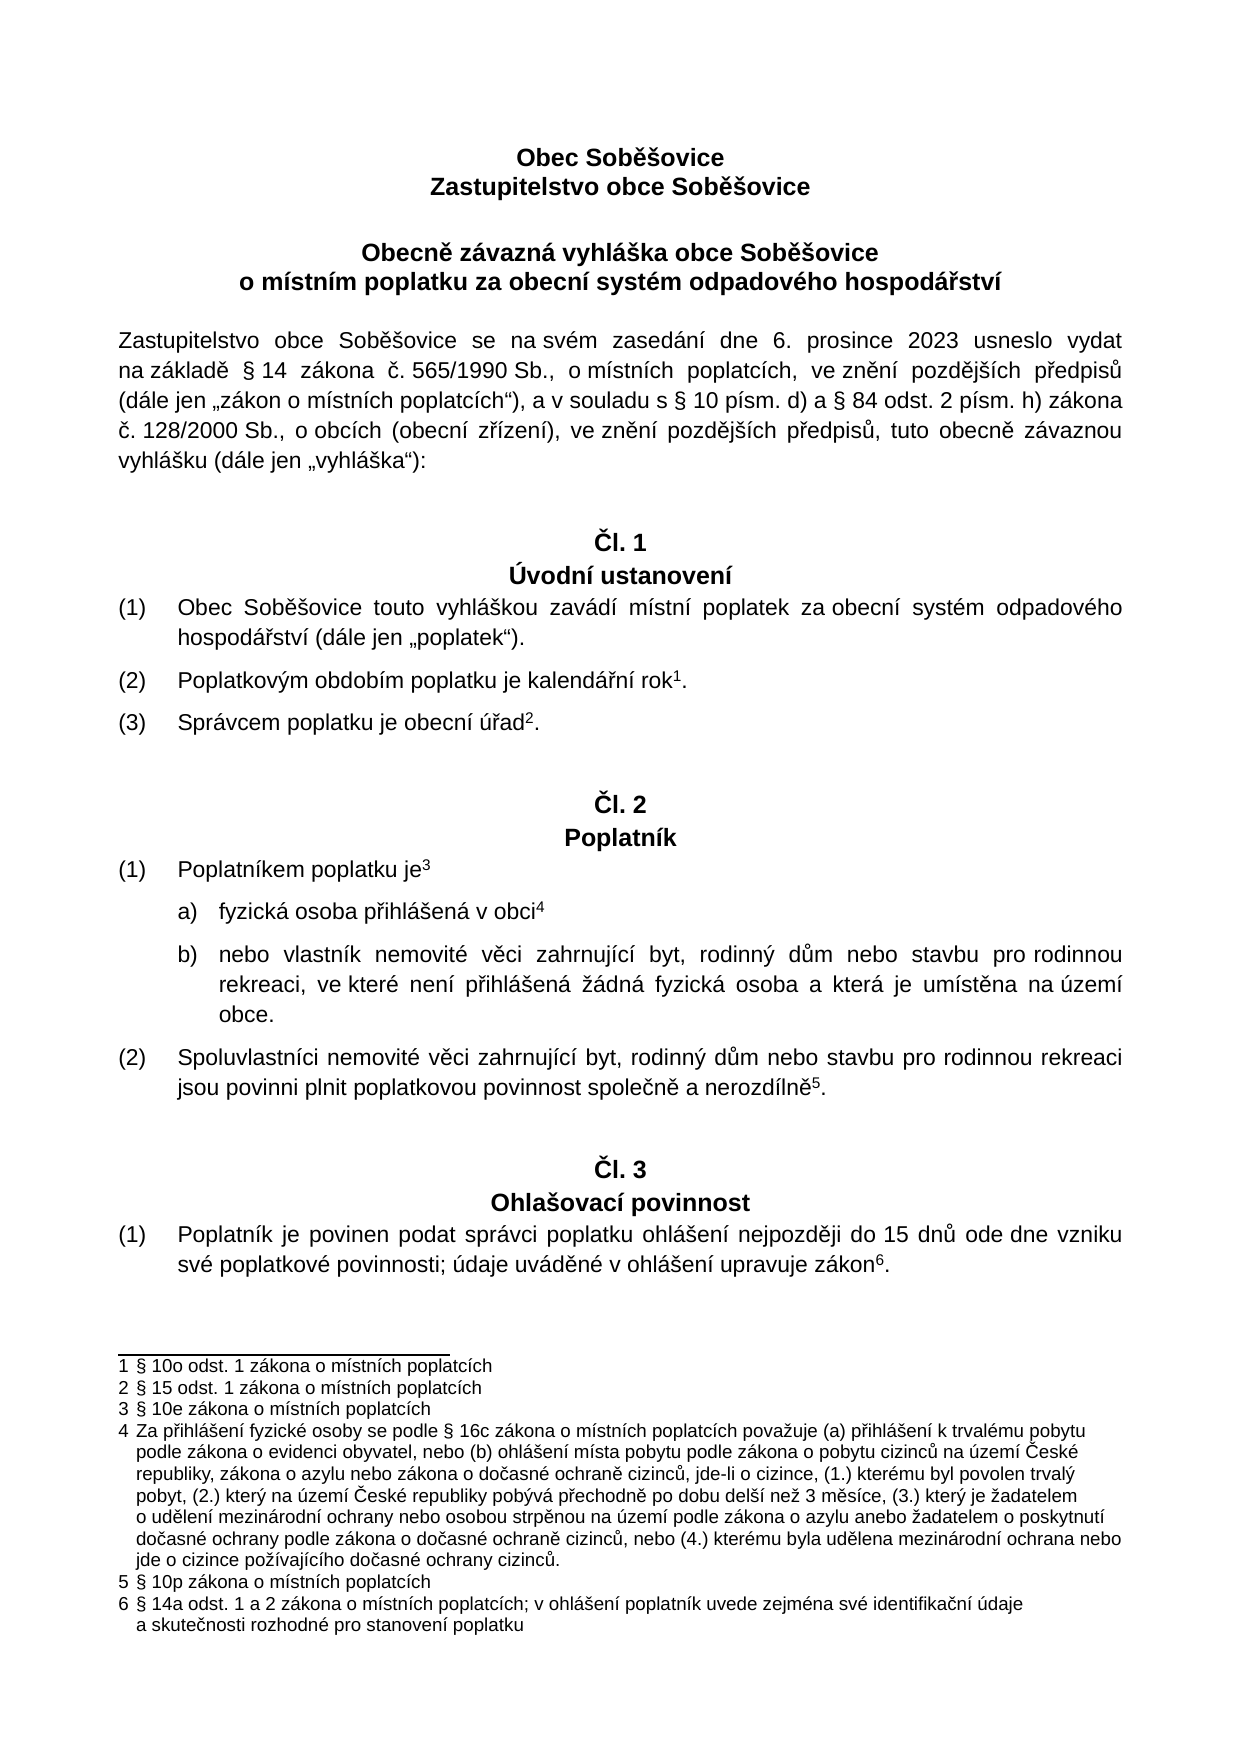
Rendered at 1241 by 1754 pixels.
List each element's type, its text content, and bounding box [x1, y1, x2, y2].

list Poplatkovým obdobím poplatku je kalendářní rok. [118, 667, 1122, 693]
list § 14a odst. 1 a 2 zákona o místních poplatcích; v ohlášení poplatník uvede zejména své identifikační údaje a skutečnosti rozhodné pro stanovení poplatku [118, 1592, 1122, 1635]
text Zastupitelstvo obce Soběšovice se na svém zasedání dne 6. prosince 2023 usneslo vydat na základě § 14 zákona č. 565/1990 Sb., o místních poplatcích, ve znění pozdějších předpisů (dále jen „zákon o místních poplatcích“), a v souladu s § 10 písm. d) a § 84 odst. 2 písm. h) zákona č. 128/2000 Sb., o obcích (obecní zřízení), ve znění pozdějších předpisů, tuto obecně závaznou vyhlášku (dále jen „vyhláška“): [118, 327, 1122, 474]
list § 10p zákona o místních poplatcích [118, 1571, 1122, 1592]
list § 15 odst. 1 zákona o místních poplatcích [118, 1377, 1122, 1398]
list Za přihlášení fyzické osoby se podle § 16c zákona o místních poplatcích považuje (a) přihlášení k trvalému pobytu podle zákona o evidenci obyvatel, nebo (b) ohlášení místa pobytu podle zákona o pobytu cizinců na území České republiky, zákona o azylu nebo zákona o dočasné ochraně cizinců, jde-li o cizince, (1.) kterému byl povolen trvalý pobyt, (2.) který na území České republiky pobývá přechodně po dobu delší než 3 měsíce, (3.) který je žadatelem o udělení mezinárodní ochrany nebo osobou strpěnou na území podle zákona o azylu anebo žadatelem o poskytnutí dočasné ochrany podle zákona o dočasné ochraně cizinců, nebo (4.) kterému byla udělena mezinárodní ochrana nebo jde o cizince požívajícího dočasné ochrany cizinců. [118, 1420, 1122, 1571]
list Poplatník je povinen podat správci poplatku ohlášení nejpozději do 15 dnů ode dne vzniku své poplatkové povinnosti; údaje uváděné v ohlášení upravuje zákon. [118, 1221, 1122, 1277]
list Poplatníkem poplatku je [118, 856, 1122, 882]
subtitle Čl. 2 Poplatník [118, 789, 1122, 851]
list fyzická osoba přihlášená v obci [177, 898, 1122, 925]
list § 10e zákona o místních poplatcích [118, 1398, 1122, 1420]
subtitle Obecně závazná vyhláška obce Soběšovice o místním poplatku za obecní systém odpadového hospodářství [118, 238, 1122, 295]
subtitle Čl. 1 Úvodní ustanovení [118, 528, 1122, 589]
list § 10o odst. 1 zákona o místních poplatcích [118, 1355, 1122, 1377]
text Obec Soběšovice Zastupitelstvo obce Soběšovice [118, 143, 1122, 201]
list Obec Soběšovice touto vyhláškou zavádí místní poplatek za obecní systém odpadového hospodářství (dále jen „poplatek“). [118, 594, 1122, 650]
subtitle Čl. 3 Ohlašovací povinnost [118, 1154, 1122, 1216]
list Správcem poplatku je obecní úřad. [118, 709, 1122, 736]
list Spoluvlastníci nemovité věci zahrnující byt, rodinný dům nebo stavbu pro rodinnou rekreaci jsou povinni plnit poplatkovou povinnost společně a nerozdílně. [118, 1044, 1122, 1101]
list nebo vlastník nemovité věci zahrnující byt, rodinný dům nebo stavbu pro rodinnou rekreaci, ve které není přihlášená žádná fyzická osoba a která je umístěna na území obce. [177, 941, 1122, 1028]
